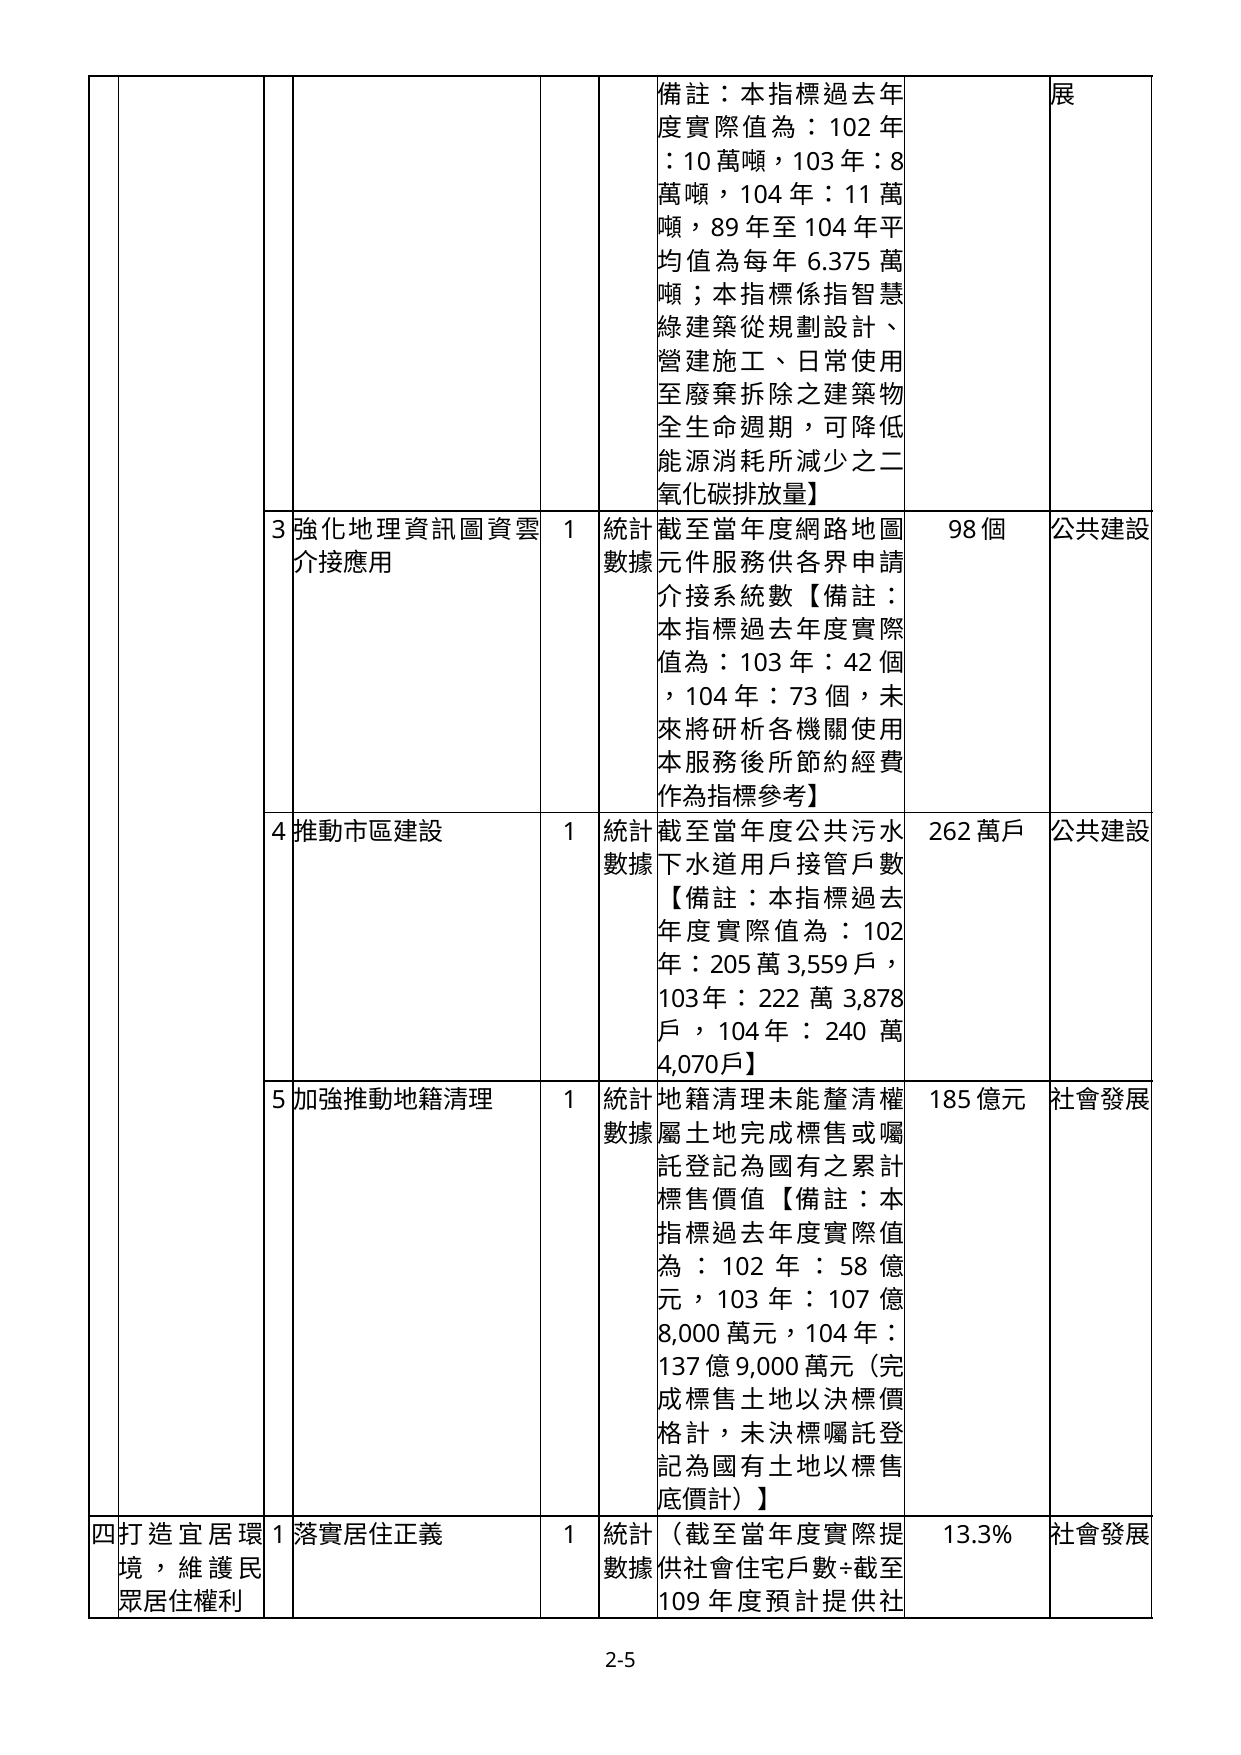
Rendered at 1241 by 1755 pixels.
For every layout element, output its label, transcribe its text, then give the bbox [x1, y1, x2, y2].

table_cell 加強推動地籍清理 [294, 1082, 540, 1515]
table_cell （截至當年度實際提供社會住宅戶數÷截至109年度預計提供社 [658, 1517, 904, 1617]
table_cell 統計數據 [600, 1082, 657, 1515]
table_cell 四 [90, 1517, 118, 1617]
table_cell 公共建設 [1051, 512, 1151, 812]
table_cell 3 [265, 512, 292, 812]
table_cell 統計數據 [600, 1517, 657, 1617]
table_cell [600, 77, 657, 510]
table_cell 1 [541, 1517, 598, 1617]
table_cell 4 [265, 813, 292, 1080]
table_cell 三 [90, 77, 118, 1515]
table_cell [541, 77, 598, 510]
table_cell 截至當年度公共污水下水道用戶接管戶數【備註：本指標過去年度實際值為：102年：205 萬 3,559 戶， 103年：222 萬 3,878 戶，104年：240 萬 4,070 戶】 [658, 813, 904, 1080]
table_cell 1 [541, 1082, 598, 1515]
table_cell 1 [541, 813, 598, 1080]
table_cell 98個 [905, 512, 1049, 812]
table_cell 公共建設 [1051, 813, 1151, 1080]
table_cell 備註：本指標過去年度實際值為：102年：10萬噸，103年：8萬噸，104年：11萬噸，89年至104年平均值為每年6.375萬噸；本指標係指智慧綠建築從規劃設計、營建施工、日常使用至廢棄拆除之建築物全生命週期，可降低能源消耗所減少之二氧化碳排放量】 [658, 77, 904, 510]
table_cell 健全國土規劃，落實國土永續發展 [119, 77, 263, 1515]
table_cell [265, 77, 292, 510]
table_cell 1 [265, 1517, 292, 1617]
table_cell 地籍清理未能釐清權屬土地完成標售或囑託登記為國有之累計標售價值【備註：本指標過去年度實際值為：102年：58億元，103年：107億8,000萬元，104年：137億9,000萬元（完成標售土地以決標價格計，未決標囑託登記為國有土地以標售底價計）】 [658, 1082, 904, 1515]
table_cell 13.3% [905, 1517, 1049, 1617]
table_cell 262萬戶 [905, 813, 1049, 1080]
table_cell 統計數據 [600, 813, 657, 1080]
table_cell 5 [265, 1082, 292, 1515]
table_cell 截至當年度網路地圖元件服務供各界申請介接系統數【備註：本指標過去年度實際值為：103年：42個，104年：73個，未來將研析各機關使用本服務後所節約經費作為指標參考】 [658, 512, 904, 812]
table_cell 社會發展 [1051, 1517, 1151, 1617]
table_cell 展 [1051, 77, 1151, 510]
table_cell 統計數據 [600, 512, 657, 812]
table_cell [294, 77, 540, 510]
table_cell 落實居住正義 [294, 1517, 540, 1617]
table_cell 1 [541, 512, 598, 812]
table_cell 社會發展 [1051, 1082, 1151, 1515]
table_cell 打造宜居環境，維護民眾居住權利 [119, 1517, 263, 1617]
table_cell 推動市區建設 [294, 813, 540, 1080]
table_cell 強化地理資訊圖資雲介接應用 [294, 512, 540, 812]
table_cell [905, 77, 1049, 510]
table_cell 185億元 [905, 1082, 1049, 1515]
